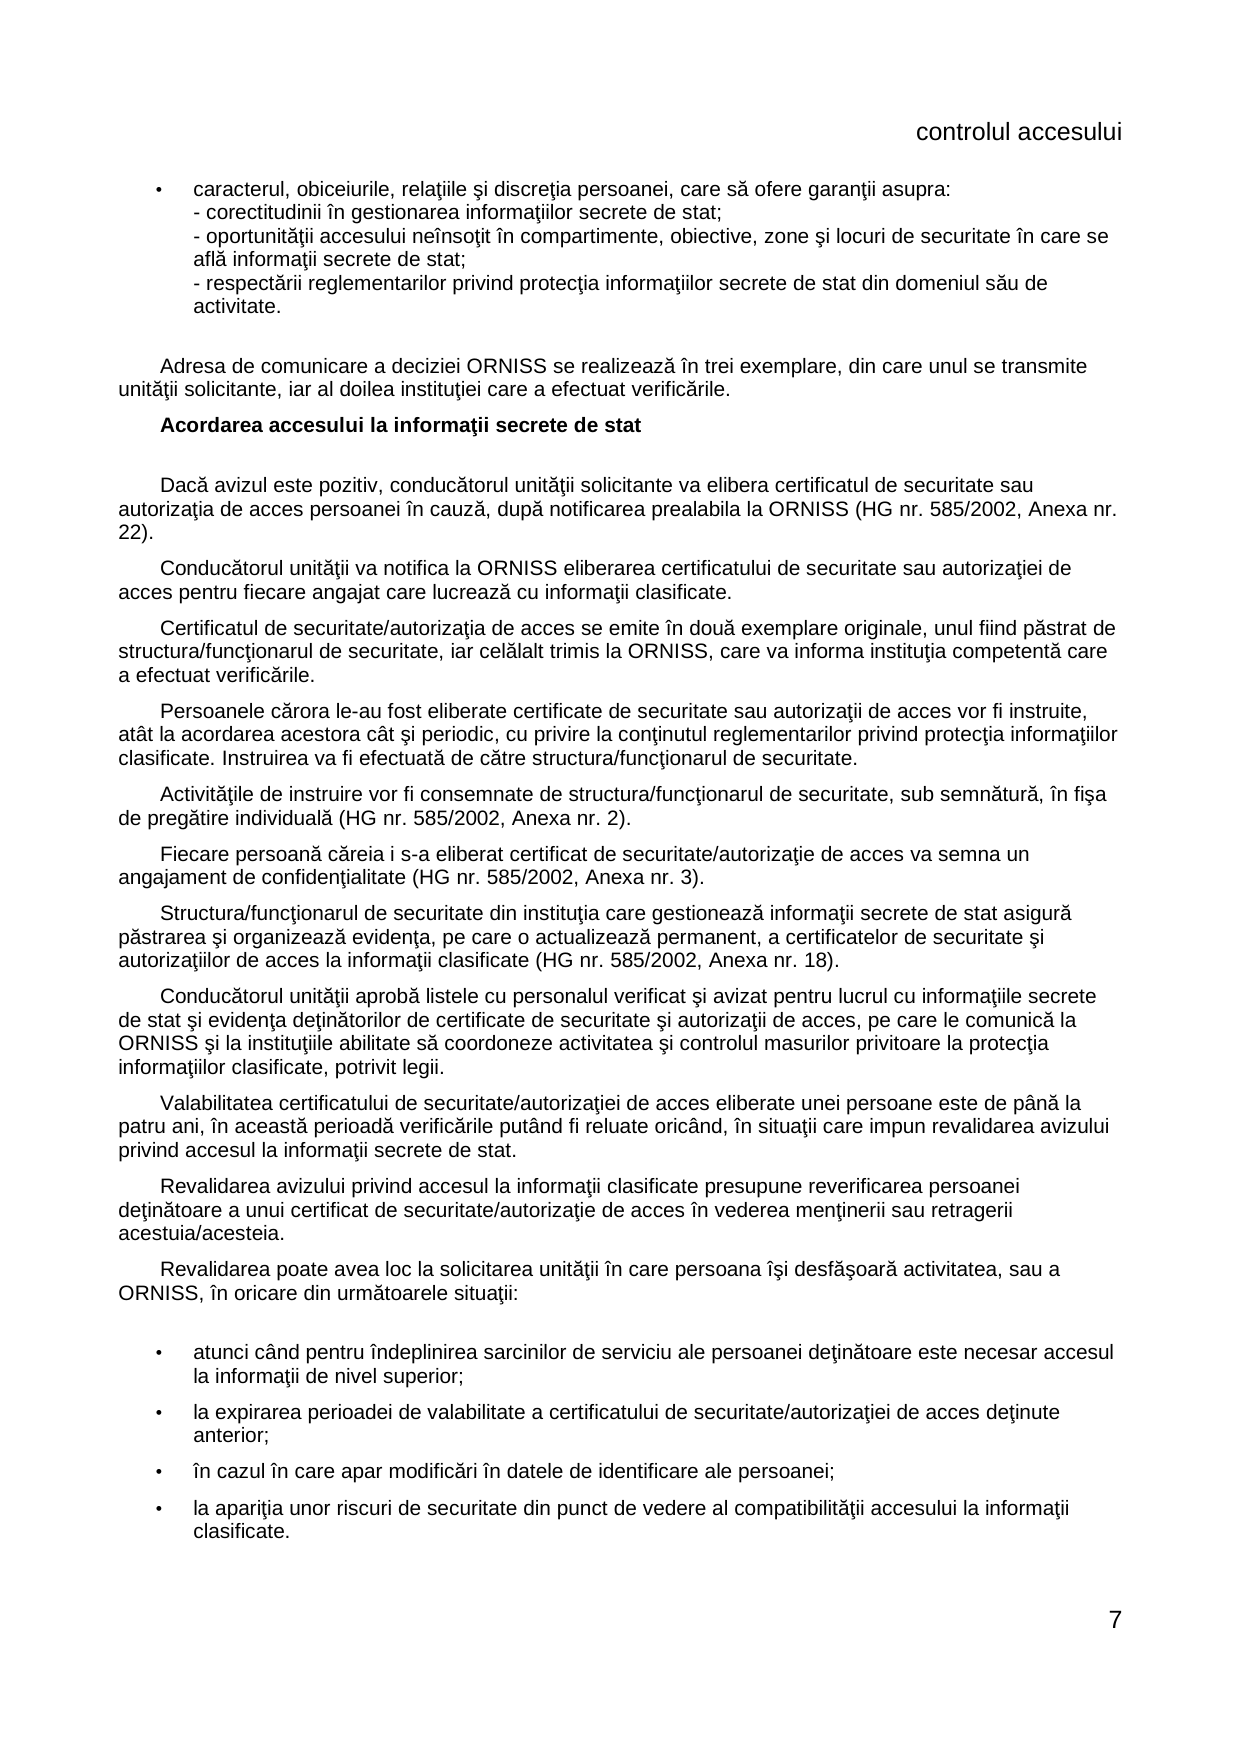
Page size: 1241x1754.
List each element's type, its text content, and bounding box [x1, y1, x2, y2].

text Conducătorul unităţii va notifica la ORNISS eliberarea certificatului de securitate sau autorizaţiei de acces pentru fiecare angajat care lucrează cu informaţii clasificate. [118, 557, 1122, 604]
text Valabilitatea certificatului de securitate/autorizaţiei de acces eliberate unei persoane este de până la patru ani, în această perioadă verificările putând fi reluate oricând, în situaţii care impun revalidarea avizului privind accesul la informaţii secrete de stat. [118, 1091, 1122, 1162]
text Activităţile de instruire vor fi consemnate de structura/funcţionarul de securitate, sub semnătură, în fişa de pregătire individuală (HG nr. 585/2002, Anexa nr. 2). [118, 782, 1122, 829]
text Structura/funcţionarul de securitate din instituţia care gestionează informaţii secrete de stat asigură păstrarea şi organizează evidenţa, pe care o actualizează permanent, a certificatelor de securitate şi autorizaţiilor de acces la informaţii clasificate (HG nr. 585/2002, Anexa nr. 18). [118, 902, 1122, 972]
text Revalidarea poate avea loc la solicitarea unităţii în care persoana îşi desfăşoară activitatea, sau a ORNISS, în oricare din următoarele situaţii: [118, 1258, 1122, 1328]
text Conducătorul unităţii aprobă listele cu personalul verificat şi avizat pentru lucrul cu informaţiile secrete de stat şi evidenţa deţinătorilor de certificate de securitate şi autorizaţii de acces, pe care le comunică la ORNISS şi la instituţiile abilitate să coordoneze activitatea şi controlul masurilor privitoare la protecţia informaţiilor clasificate, potrivit legii. [118, 985, 1122, 1079]
list în cazul în care apar modificări în datele de identificare ale persoanei; [156, 1460, 1122, 1483]
text Fiecare persoană căreia i s-a eliberat certificat de securitate/autorizaţie de acces va semna un angajament de confidenţialitate (HG nr. 585/2002, Anexa nr. 3). [118, 842, 1122, 889]
text Acordarea accesului la informaţii secrete de stat [118, 414, 1122, 461]
list atunci când pentru îndeplinirea sarcinilor de serviciu ale persoanei deţinătoare este necesar accesul la informaţii de nivel superior; [156, 1341, 1122, 1388]
text Dacă avizul este pozitiv, conducătorul unităţii solicitante va elibera certificatul de securitate sau autorizaţia de acces persoanei în cauză, după notificarea prealabila la ORNISS (HG nr. 585/2002, Anexa nr. 22). [118, 473, 1122, 544]
text Adresa de comunicare a deciziei ORNISS se realizează în trei exemplare, din care unul se transmite unităţii solicitante, iar al doilea instituţiei care a efectuat verificările. [118, 354, 1122, 401]
list caracterul, obiceiurile, relaţiile şi discreţia persoanei, care să ofere garanţii asupra: - corectitudinii în gestionarea informaţiilor secrete de stat; - oportunităţii accesului neînsoţit în compartimente, obiective, zone şi locuri de securitate în care se află informaţii secrete de stat; - respectării reglementarilor privind protecţia informaţiilor secrete de stat din domeniul său de activitate. [156, 177, 1122, 342]
list la apariţia unor riscuri de securitate din punct de vedere al compatibilităţii accesului la informaţii clasificate. [156, 1496, 1122, 1567]
text Certificatul de securitate/autorizaţia de acces se emite în două exemplare originale, unul fiind păstrat de structura/funcţionarul de securitate, iar celălalt trimis la ORNISS, care va informa instituţia competentă care a efectuat verificările. [118, 616, 1122, 687]
list la expirarea perioadei de valabilitate a certificatului de securitate/autorizaţiei de acces deţinute anterior; [156, 1400, 1122, 1447]
text Persoanele cărora le-au fost eliberate certificate de securitate sau autorizaţii de acces vor fi instruite, atât la acordarea acestora cât şi periodic, cu privire la conţinutul reglementarilor privind protecţia informaţiilor clasificate. Instruirea va fi efectuată de către structura/funcţionarul de securitate. [118, 699, 1122, 770]
text Revalidarea avizului privind accesul la informaţii clasificate presupune reverificarea persoanei deţinătoare a unui certificat de securitate/autorizaţie de acces în vederea menţinerii sau retragerii acestuia/acesteia. [118, 1174, 1122, 1245]
